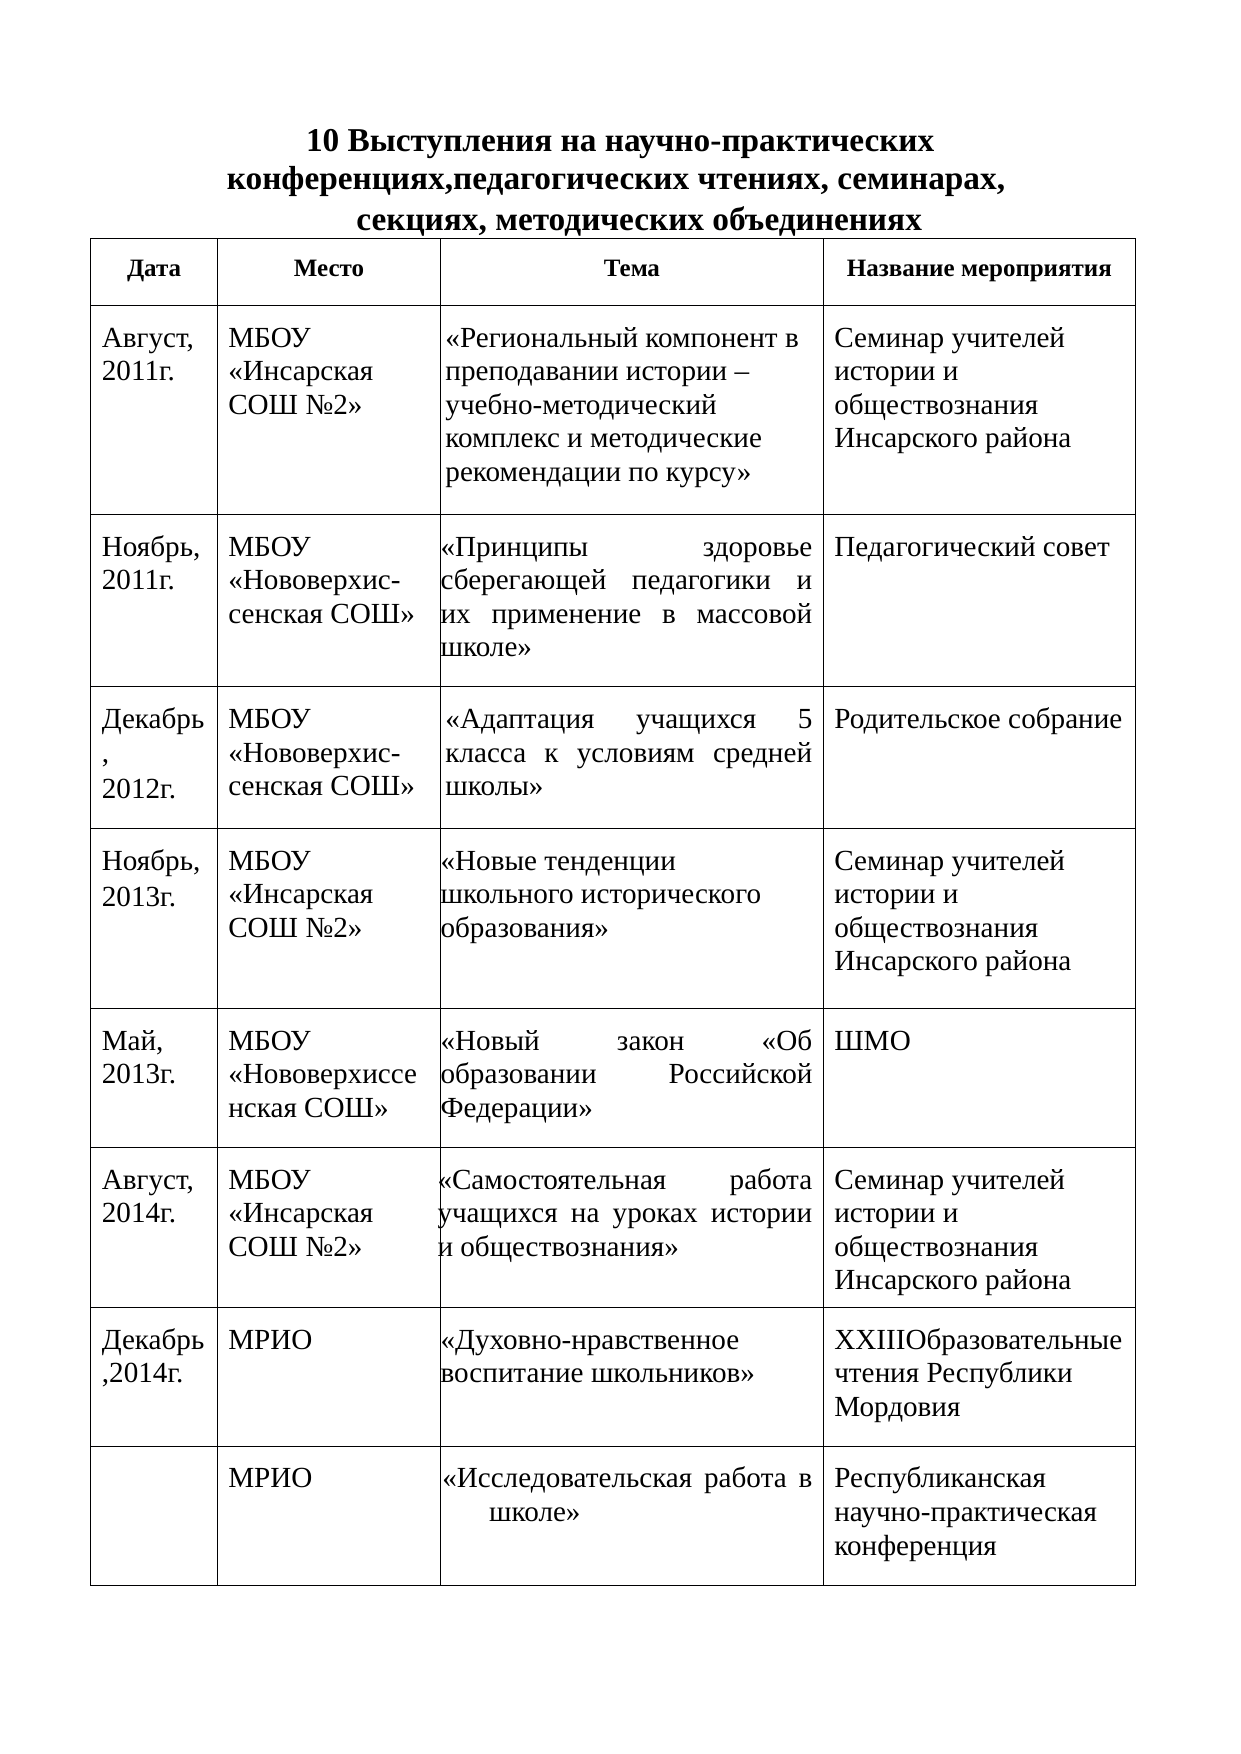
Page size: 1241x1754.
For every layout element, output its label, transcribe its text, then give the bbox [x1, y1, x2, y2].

table_cell «Новый закон «Об образовании Российской Федерации» [441, 1009, 823, 1147]
table_header Дата [91, 239, 217, 305]
table_cell МБОУ «Инсарская СОШ №2» [218, 1148, 440, 1307]
table_cell Август, 2011г. [91, 306, 217, 514]
table_cell «Исследовательская работа в школе» [441, 1447, 823, 1584]
text 10 Выступления на научно-практических конференциях,педагогических чтениях, семинарах, [118, 120, 1122, 197]
table_cell МРИО [218, 1447, 440, 1584]
table_cell Ноябрь, 2013г. [91, 829, 217, 1008]
table_cell МБОУ «Нововерхис-сенская СОШ» [218, 687, 440, 828]
table_cell ШМО [824, 1009, 1135, 1147]
text секциях, методических объединениях [156, 200, 1122, 238]
table_cell [91, 1447, 217, 1584]
table_cell «Адаптация учащихся 5 класса к условиям средней школы» [441, 687, 823, 828]
table_header Место [218, 239, 440, 305]
table_cell МБОУ «Инсарская СОШ №2» [218, 306, 440, 514]
table_cell МБОУ «Инсарская СОШ №2» [218, 829, 440, 1008]
table_cell МБОУ «Нововерхиссенская СОШ» [218, 1009, 440, 1147]
table_cell Педагогический совет [824, 515, 1135, 686]
table_cell «Самостоятельная работа учащихся на уроках истории и обществознания» [441, 1148, 823, 1307]
table_cell «Новые тенденции школьного исторического образования» [441, 829, 823, 1008]
table_cell «Духовно-нравственное воспитание школьников» [441, 1308, 823, 1446]
table_cell XXIIIОбразовательные чтения Республики Мордовия [824, 1308, 1135, 1446]
table_cell «Региональный компонент в преподавании истории – учебно-методический комплекс и методические рекомендации по курсу» [441, 306, 823, 514]
table_cell Декабрь, 2012г. [91, 687, 217, 828]
table_header Тема [441, 239, 823, 305]
table_cell Ноябрь, 2011г. [91, 515, 217, 686]
table_cell МБОУ «Нововерхис-сенская СОШ» [218, 515, 440, 686]
table_cell Семинар учителей истории и обществознания Инсарского района [824, 829, 1135, 1008]
table_cell Семинар учителей истории и обществознания Инсарского района [824, 1148, 1135, 1307]
table_cell Республиканская научно-практическая конференция [824, 1447, 1135, 1584]
table_cell МРИО [218, 1308, 440, 1446]
table_cell «Принципы здоровье сберегающей педагогики и их применение в массовой школе» [441, 515, 823, 686]
table_cell Декабрь,2014г. [91, 1308, 217, 1446]
table_cell Родительское собрание [824, 687, 1135, 828]
table_header Название мероприятия [824, 239, 1135, 305]
table_cell Август, 2014г. [91, 1148, 217, 1307]
table_cell Семинар учителей истории и обществознания Инсарского района [824, 306, 1135, 514]
table_cell Май, 2013г. [91, 1009, 217, 1147]
